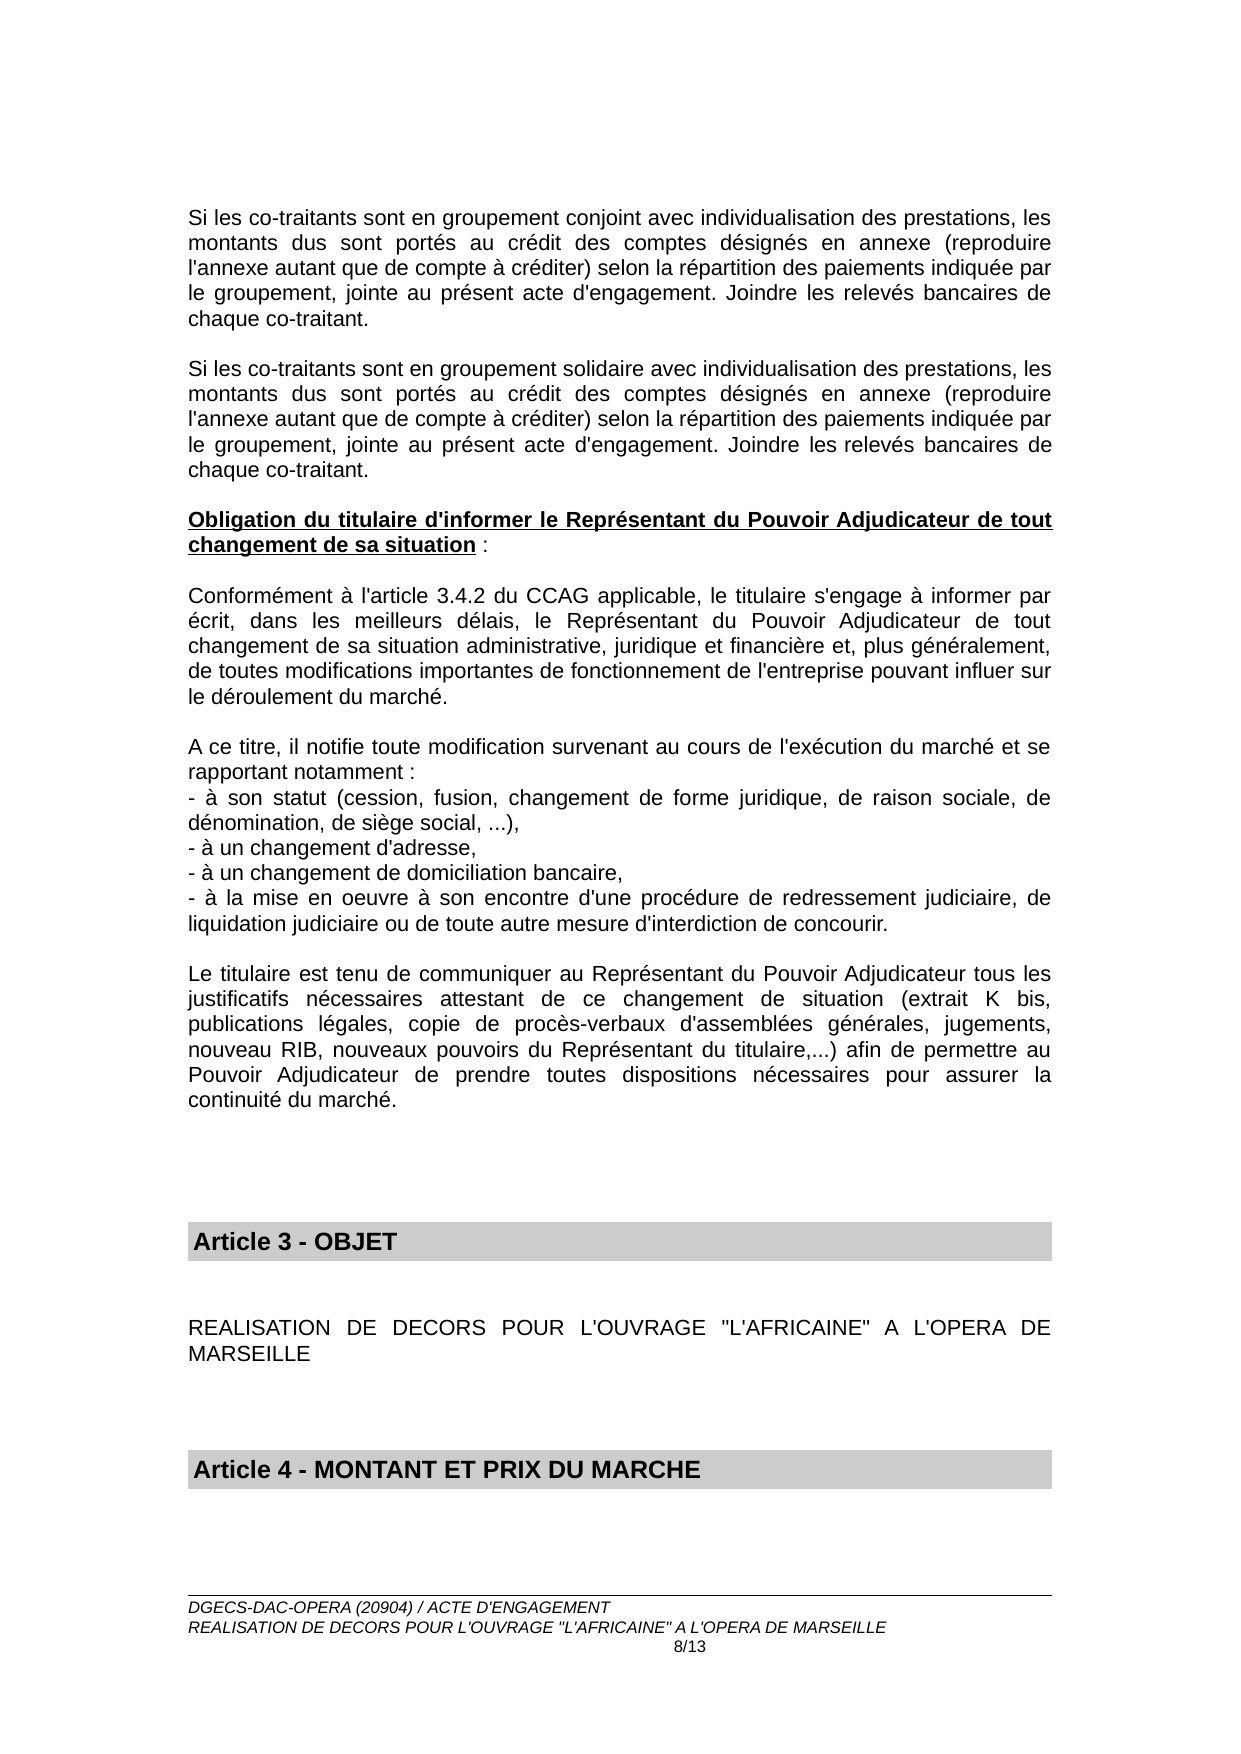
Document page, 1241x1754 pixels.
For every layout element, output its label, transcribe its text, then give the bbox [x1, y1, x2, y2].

subtitle OBJET [190, 1224, 1050, 1258]
text - à un changement d'adresse, [188, 835, 1052, 860]
text - à un changement de domiciliation bancaire, [188, 860, 1052, 885]
text - à la mise en oeuvre à son encontre d'une procédure de redressement judiciaire, de liquidation judiciaire ou de toute autre mesure d'interdiction de concourir. [188, 885, 1052, 936]
text - à son statut (cession, fusion, changement de forme juridique, de raison sociale, de dénomination, de siège social, ...), [188, 784, 1052, 835]
text Conformément à l'article 3.4.2 du CCAG applicable, le titulaire s'engage à informer par écrit, dans les meilleurs délais, le Représentant du Pouvoir Adjudicateur de tout changement de sa situation administrative, juridique et financière et, plus généralement, de toutes modifications importantes de fonctionnement de l'entreprise pouvant influer sur le déroulement du marché. [188, 583, 1052, 709]
text Si les co-traitants sont en groupement solidaire avec individualisation des prestations, les montants dus sont portés au crédit des comptes désignés en annexe (reproduire l'annexe autant que de compte à créditer) selon la répartition des paiements indiquée par le groupement, jointe au présent acte d'engagement. Joindre les relevés bancaires de chaque co-traitant. [188, 356, 1052, 482]
text changement de sa situation : [188, 530, 1052, 557]
text A ce titre, il notifie toute modification survenant au cours de l'exécution du marché et se rapportant notamment : [188, 734, 1052, 784]
text Si les co-traitants sont en groupement conjoint avec individualisation des prestations, les montants dus sont portés au crédit des comptes désignés en annexe (reproduire l'annexe autant que de compte à créditer) selon la répartition des paiements indiquée par le groupement, jointe au présent acte d'engagement. Joindre les relevés bancaires de chaque co-traitant. [188, 204, 1052, 331]
text Obligation du titulaire d'informer le Représentant du Pouvoir Adjudicateur de tout [188, 507, 1052, 529]
subtitle MONTANT ET PRIX DU MARCHE [190, 1452, 1050, 1487]
text REALISATION DE DECORS POUR L'OUVRAGE "L'AFRICAINE" A L'OPERA DE MARSEILLE [188, 1315, 1052, 1366]
text Le titulaire est tenu de communiquer au Représentant du Pouvoir Adjudicateur tous les justificatifs nécessaires attestant de ce changement de situation (extrait K bis, publications légales, copie de procès-verbaux d'assemblées générales, jugements, nouveau RIB, nouveaux pouvoirs du Représentant du titulaire,...) afin de permettre au Pouvoir Adjudicateur de prendre toutes dispositions nécessaires pour assurer la continuité du marché. [188, 961, 1052, 1112]
